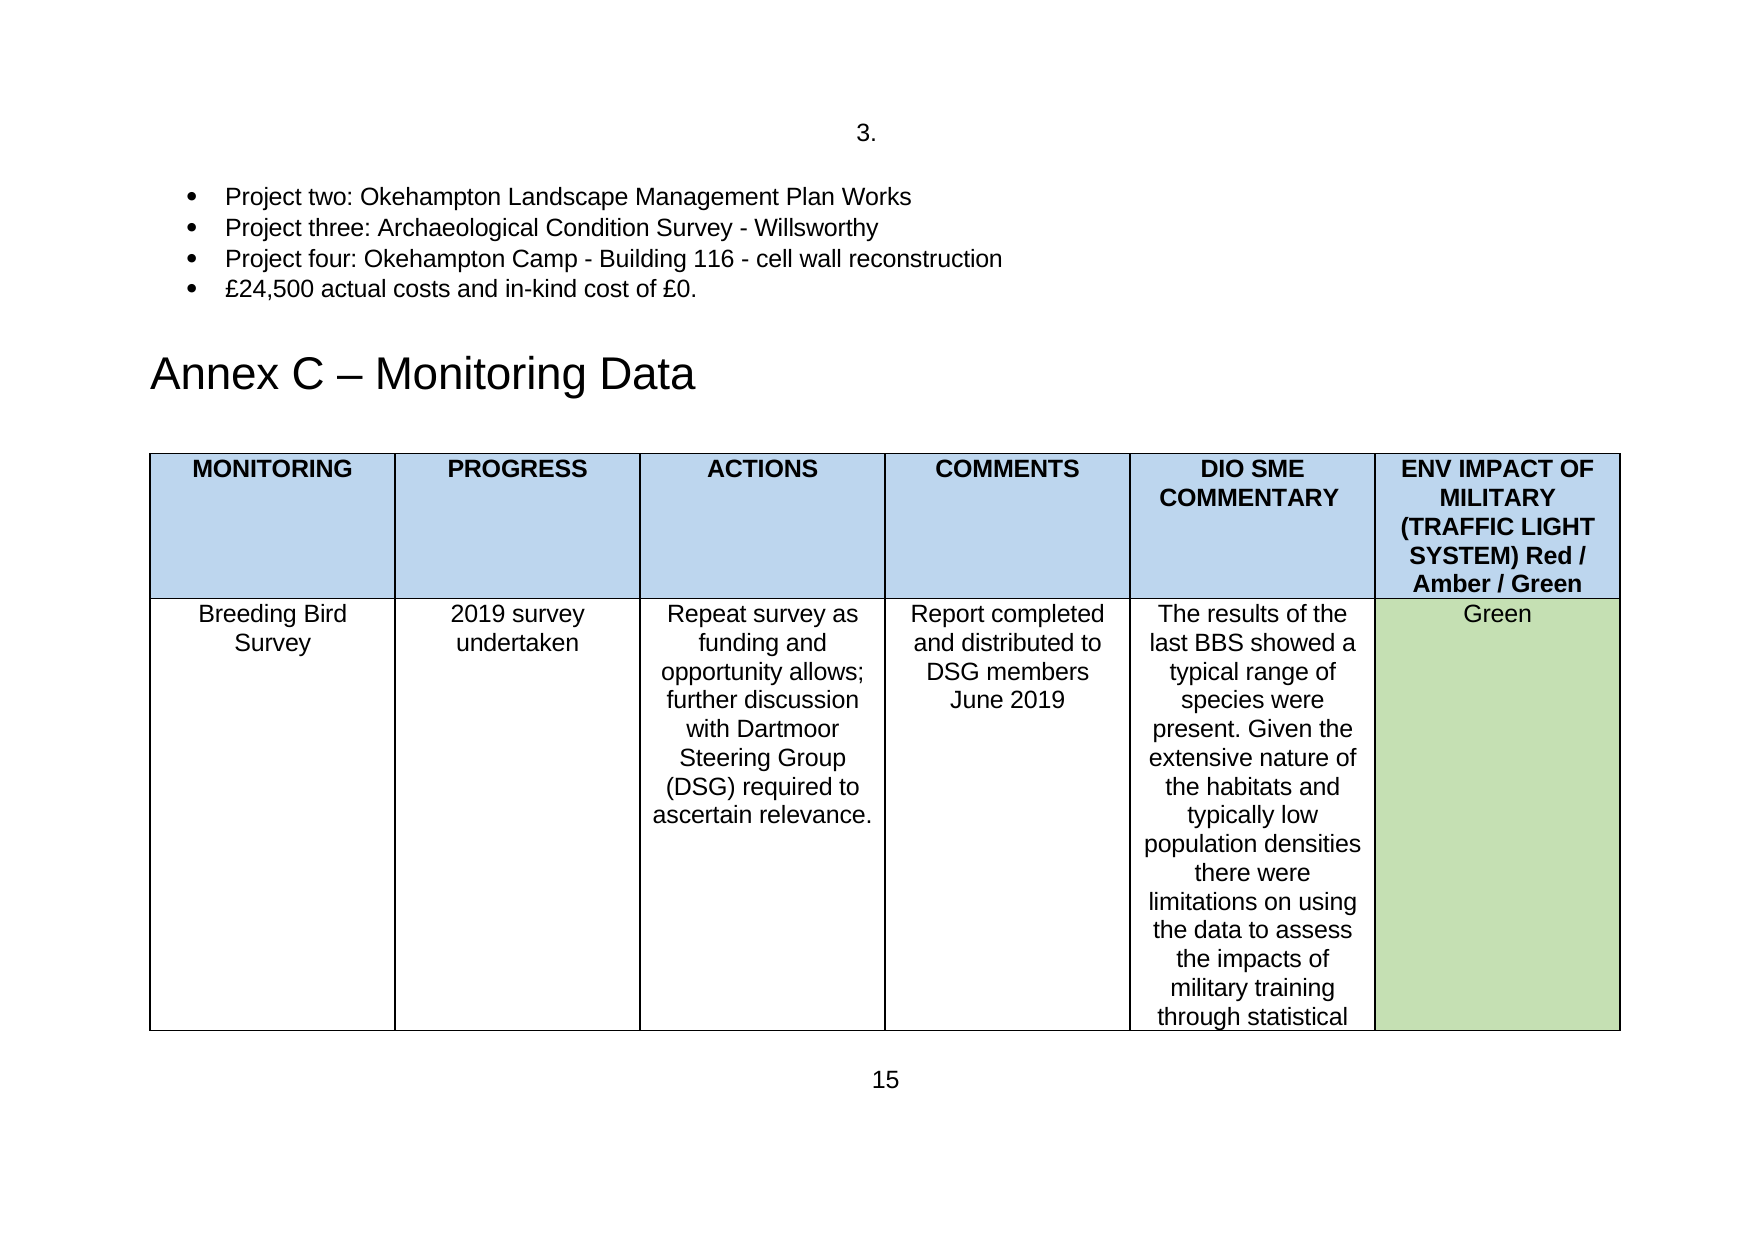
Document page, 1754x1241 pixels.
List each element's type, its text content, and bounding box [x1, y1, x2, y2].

table_header COMMENTS [886, 454, 1129, 598]
table_header ACTIONS [641, 454, 884, 598]
list Project four: Okehampton Camp - Building 116 - cell wall reconstruction [187, 243, 1621, 272]
list Project three: Archaeological Condition Survey - Willsworthy [187, 213, 1621, 242]
table_header MONITORING [151, 454, 394, 598]
table_header ENV IMPACT OF MILITARY (TRAFFIC LIGHT SYSTEM) Red / Amber / Green [1376, 454, 1619, 598]
table_cell Breeding Bird Survey [151, 599, 394, 1030]
list Project two: Okehampton Landscape Management Plan Works [187, 182, 1621, 211]
table_header PROGRESS [396, 454, 639, 598]
table_cell Report completed and distributed to DSG members June 2019 [886, 599, 1129, 1030]
table_cell 2019 survey undertaken [396, 599, 639, 1030]
table_cell The results of the last BBS showed a typical range of species were present. Given the extensive nature of the habitats and typically low population densities there were limitations on using the data to assess the impacts of military training through statistical [1131, 599, 1374, 1030]
list £24,500 actual costs and in-kind cost of £0. [187, 274, 1621, 303]
table_header DIO SME COMMENTARY [1131, 454, 1374, 598]
subtitle Annex C – Monitoring Data [150, 347, 1621, 399]
table_cell Repeat survey as funding and opportunity allows; further discussion with Dartmoor Steering Group (DSG) required to ascertain relevance. [641, 599, 884, 1030]
table_cell Green [1376, 599, 1619, 1030]
